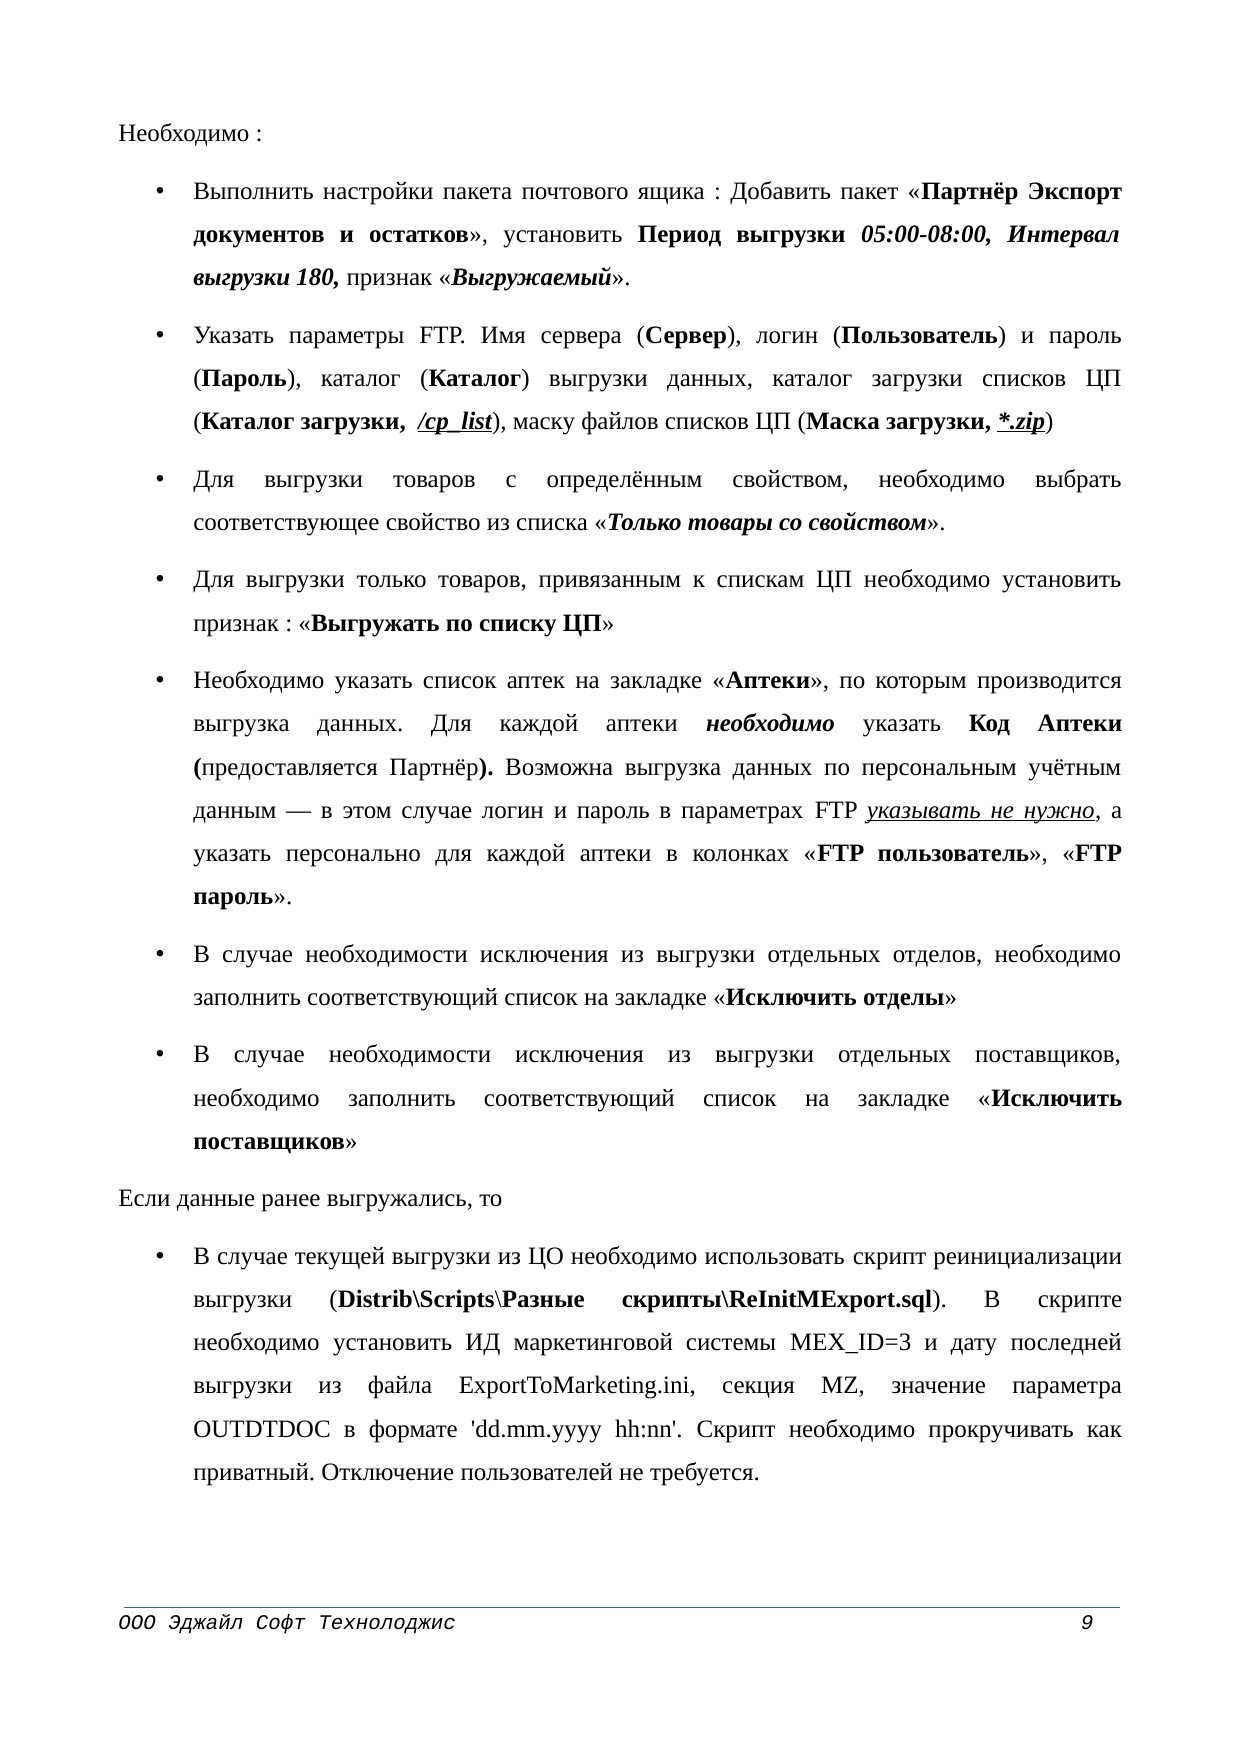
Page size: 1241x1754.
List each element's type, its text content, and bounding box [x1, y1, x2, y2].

text Необходимо : [118, 118, 1122, 147]
list Для выгрузки только товаров, привязанным к спискам ЦП необходимо установить признак : «Выгружать по списку ЦП» [156, 564, 1122, 636]
list В случае необходимости исключения из выгрузки отдельных поставщиков, необходимо заполнить соответствующий список на закладке «Исключить поставщиков» [156, 1039, 1122, 1154]
list Для выгрузки товаров с определённым свойством, необходимо выбрать соответствующее свойство из списка «Только товары со свойством». [156, 464, 1122, 536]
list Выполнить настройки пакета почтового ящика : Добавить пакет «Партнёр Экспорт документов и остатков», установить Период выгрузки 05:00-08:00, Интервал выгрузки 180, признак «Выгружаемый». [156, 176, 1122, 291]
list Указать параметры FTP. Имя сервера (Сервер), логин (Пользователь) и пароль (Пароль), каталог (Каталог) выгрузки данных, каталог загрузки списков ЦП (Каталог загрузки, /cp_list), маску файлов списков ЦП (Маска загрузки, *.zip) [156, 320, 1122, 435]
list В случае текущей выгрузки из ЦО необходимо использовать скрипт реинициализации выгрузки (Distrib\Scripts\Разные скрипты\ReInitMExport.sql). В скрипте необходимо установить ИД маркетинговой системы MEX_ID=3 и дату последней выгрузки из файла ExportToMarketing.ini, секция MZ, значение параметра OUTDTDOC в формате 'dd.mm.yyyy hh:nn'. Скрипт необходимо прокручивать как приватный. Отключение пользователей не требуется. [156, 1241, 1122, 1486]
text Если данные ранее выгружались, то [118, 1183, 1122, 1212]
list В случае необходимости исключения из выгрузки отдельных отделов, необходимо заполнить соответствующий список на закладке «Исключить отделы» [156, 939, 1122, 1011]
list Необходимо указать список аптек на закладке «Аптеки», по которым производится выгрузка данных. Для каждой аптеки необходимо указать Код Аптеки (предоставляется Партнёр). Возможна выгрузка данных по персональным учётным данным — в этом случае логин и пароль в параметрах FTP указывать не нужно, а указать персонально для каждой аптеки в колонках «FTP пользователь», «FTP пароль». [156, 665, 1122, 910]
